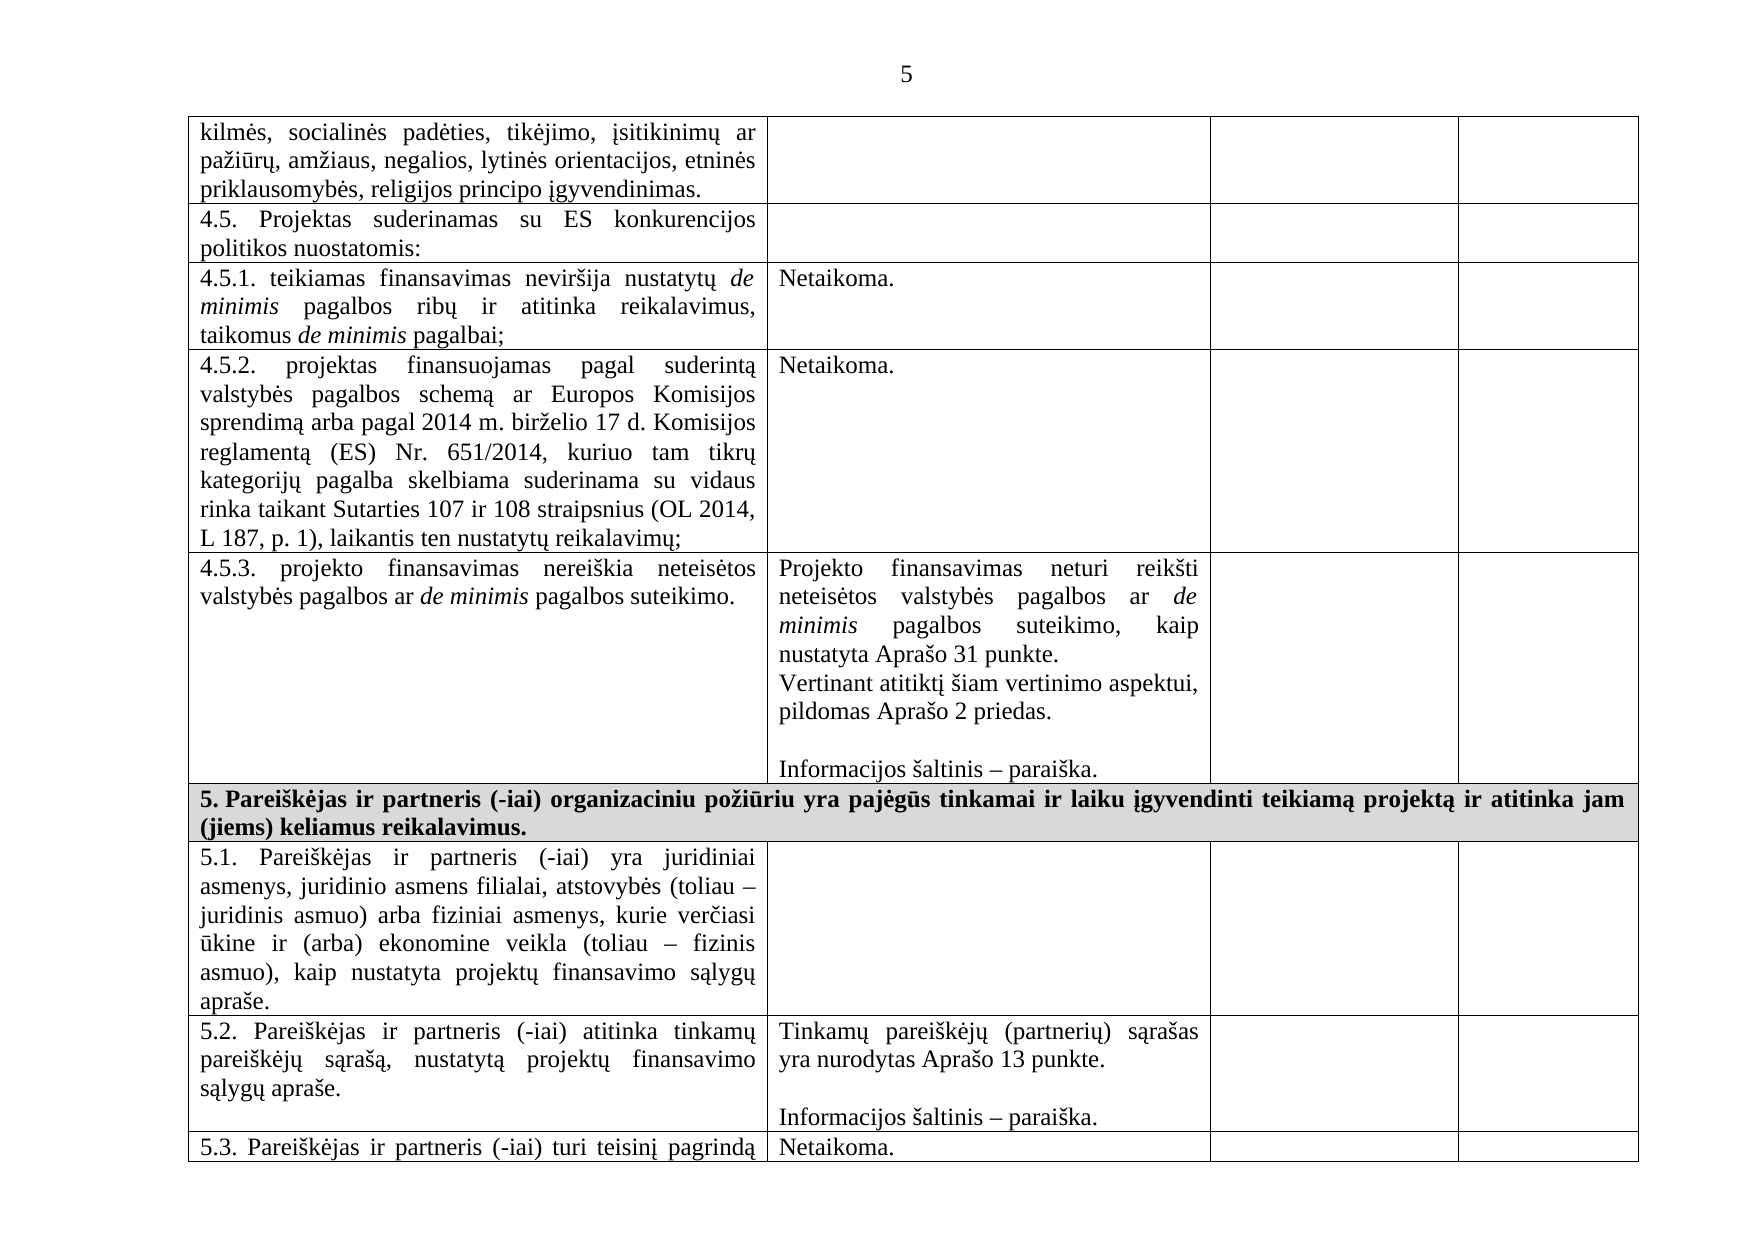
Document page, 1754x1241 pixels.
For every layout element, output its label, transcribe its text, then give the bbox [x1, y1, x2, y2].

table_cell [1459, 553, 1638, 783]
table_cell [1211, 842, 1458, 1015]
table_cell [1459, 1016, 1638, 1131]
table_cell 4.5.2. projektas finansuojamas pagal suderintą valstybės pagalbos schemą ar Europos Komisijos sprendimą arba pagal 2014 m. birželio 17 d. Komisijos reglamentą (ES) Nr. 651/2014, kuriuo tam tikrų kategorijų pagalba skelbiama suderinama su vidaus rinka taikant Sutarties 107 ir 108 straipsnius (OL 2014, L 187, p. 1), laikantis ten nustatytų reikalavimų; [189, 350, 767, 552]
table_cell [768, 204, 1210, 262]
table_cell [1459, 350, 1638, 552]
table_cell 5.3. Pareiškėjas ir partneris (-iai) turi teisinį pagrindą [189, 1132, 767, 1161]
table_cell [1459, 263, 1638, 349]
table_cell Netaikoma. [768, 1132, 1210, 1161]
table_cell 4.5.1. teikiamas finansavimas neviršija nustatytų de minimis pagalbos ribų ir atitinka reikalavimus, taikomus de minimis pagalbai; [189, 263, 767, 349]
table_cell [1211, 350, 1458, 552]
table_cell [1459, 117, 1638, 203]
table_cell [1211, 204, 1458, 262]
table_cell [1211, 1016, 1458, 1131]
table_cell [1211, 263, 1458, 349]
table_cell 4.5. Projektas suderinamas su ES konkurencijos politikos nuostatomis: [189, 204, 767, 262]
table_cell [1211, 117, 1458, 203]
table_cell 4.5.3. projekto finansavimas nereiškia neteisėtos valstybės pagalbos ar de minimis pagalbos suteikimo. [189, 553, 767, 783]
table_cell [1211, 1132, 1458, 1161]
table_cell Netaikoma. [768, 350, 1210, 552]
table_cell 5.2. Pareiškėjas ir partneris (-iai) atitinka tinkamų pareiškėjų sąrašą, nustatytą projektų finansavimo sąlygų apraše. [189, 1016, 767, 1131]
table_cell [768, 117, 1210, 203]
table_cell [1211, 553, 1458, 783]
table_cell [1459, 842, 1638, 1015]
table_cell Tinkamų pareiškėjų (partnerių) sąrašas yra nurodytas Aprašo 13 punkte. Informacijos šaltinis – paraiška. [768, 1016, 1210, 1131]
table_cell [1459, 1132, 1638, 1161]
table_cell 5.1. Pareiškėjas ir partneris (-iai) yra juridiniai asmenys, juridinio asmens filialai, atstovybės (toliau – juridinis asmuo) arba fiziniai asmenys, kurie verčiasi ūkine ir (arba) ekonomine veikla (toliau – fizinis asmuo), kaip nustatyta projektų finansavimo sąlygų apraše. [189, 842, 767, 1015]
table_cell Projekto finansavimas neturi reikšti neteisėtos valstybės pagalbos ar de minimis pagalbos suteikimo, kaip nustatyta Aprašo 31 punkte. Vertinant atitiktį šiam vertinimo aspektui, pildomas Aprašo 2 priedas. Informacijos šaltinis – paraiška. [768, 553, 1210, 783]
table_cell Netaikoma. [768, 263, 1210, 349]
table_cell 5. Pareiškėjas ir partneris (-iai) organizaciniu požiūriu yra pajėgūs tinkamai ir laiku įgyvendinti teikiamą projektą ir atitinka jam (jiems) keliamus reikalavimus. [189, 784, 1638, 841]
table_cell [1459, 204, 1638, 262]
table_cell [768, 842, 1210, 1015]
table_cell kilmės, socialinės padėties, tikėjimo, įsitikinimų ar pažiūrų, amžiaus, negalios, lytinės orientacijos, etninės priklausomybės, religijos principo įgyvendinimas. [189, 117, 767, 203]
